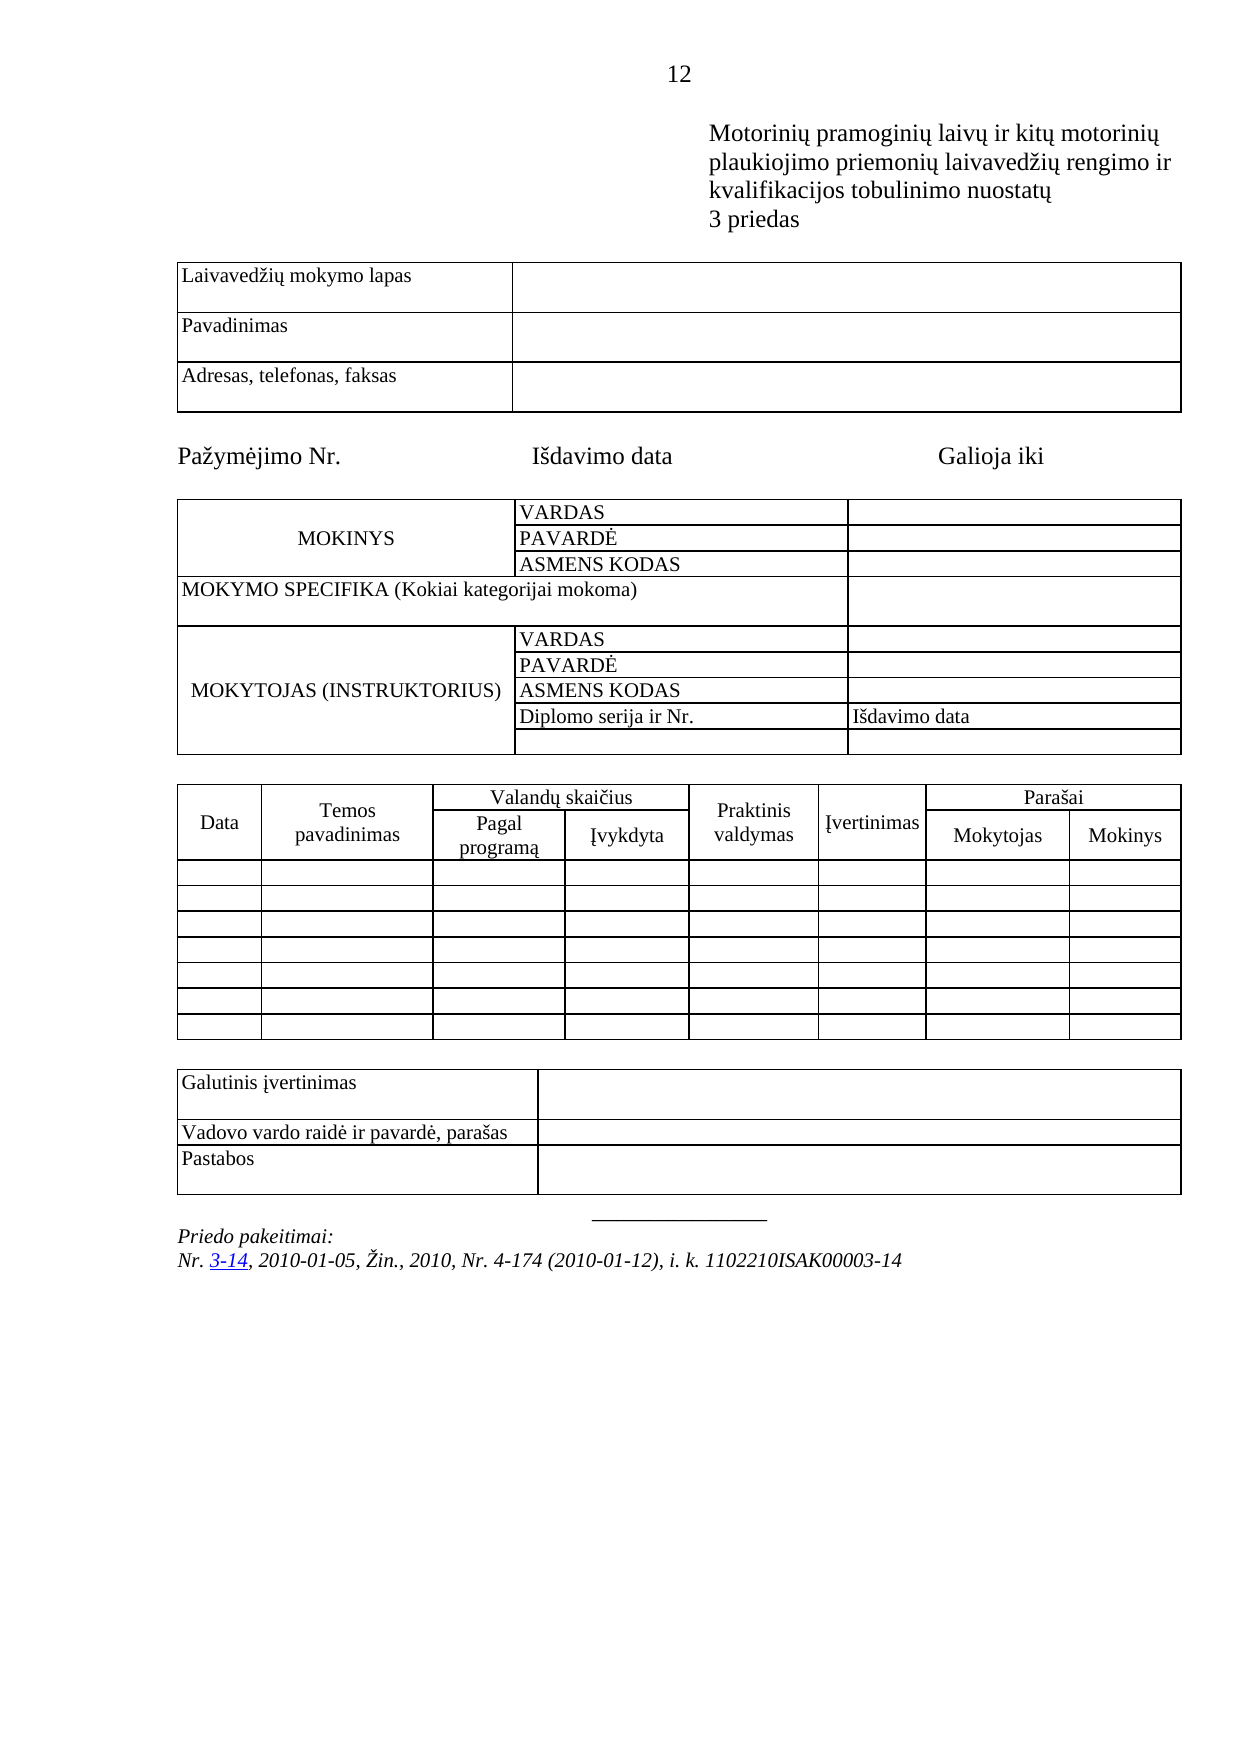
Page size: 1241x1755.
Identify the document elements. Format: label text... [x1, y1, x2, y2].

table_cell [513, 313, 1180, 361]
table_cell PAVARDĖ [516, 653, 847, 677]
table_cell [927, 861, 1069, 885]
table_cell Pastabos [178, 1146, 537, 1194]
table_cell Įvykdyta [566, 811, 688, 859]
table_cell [690, 963, 818, 987]
table_cell [434, 861, 564, 885]
table_cell Mokinys [1070, 811, 1180, 859]
table_cell [262, 1015, 432, 1038]
table_header VARDAS [516, 500, 847, 524]
table_cell [262, 861, 432, 885]
text kvalifikacijos tobulinimo nuostatų [177, 176, 1181, 204]
table_cell [566, 886, 688, 910]
table_cell [849, 577, 1180, 625]
table_cell [566, 989, 688, 1013]
table_cell [1070, 963, 1180, 987]
table_header Valandų skaičius [434, 785, 688, 809]
table_header [849, 500, 1180, 524]
table_cell [690, 1015, 818, 1038]
table_cell [434, 963, 564, 987]
table_cell [434, 1015, 564, 1038]
table_cell Diplomo serija ir Nr. [516, 704, 847, 728]
table_header [539, 1070, 1180, 1118]
table_cell [690, 886, 818, 910]
table_cell Vadovo vardo raidė ir pavardė, parašas [178, 1120, 537, 1144]
table_cell [819, 989, 925, 1013]
table_cell [1070, 886, 1180, 910]
table_header Parašai [927, 785, 1180, 809]
table_cell [1070, 1015, 1180, 1038]
table_cell [178, 1015, 261, 1038]
table_cell [819, 886, 925, 910]
table_header [513, 263, 1180, 312]
table_header Laivavedžių mokymo lapas [178, 263, 512, 312]
table_header Data [178, 785, 261, 859]
table_cell [434, 938, 564, 962]
table_cell [262, 886, 432, 910]
table_cell [1070, 989, 1180, 1013]
table_cell [434, 989, 564, 1013]
table_cell PAVARDĖ [516, 526, 847, 550]
table_header Galutinis įvertinimas [178, 1070, 537, 1118]
table_cell [927, 989, 1069, 1013]
table_cell [539, 1120, 1180, 1144]
table_cell [516, 730, 847, 753]
table_cell [819, 963, 925, 987]
table_cell [849, 552, 1180, 576]
table_header Temos pavadinimas [262, 785, 432, 859]
table_cell [566, 1015, 688, 1038]
table_cell MOKYMO SPECIFIKA (Kokiai kategorijai mokoma) [178, 577, 847, 625]
table_cell [819, 912, 925, 936]
table_cell [178, 861, 261, 885]
text 3 priedas [177, 204, 1181, 233]
table_cell [849, 627, 1180, 651]
text Pažymėjimo Nr. Išdavimo data Galioja iki [177, 441, 1181, 470]
table_cell [819, 1015, 925, 1038]
table_header MOKINYS [178, 500, 514, 576]
table_cell VARDAS [516, 627, 847, 651]
table_cell Adresas, telefonas, faksas [178, 363, 512, 411]
table_cell [849, 730, 1180, 753]
table_cell [539, 1146, 1180, 1194]
table_cell [849, 526, 1180, 550]
table_cell [927, 963, 1069, 987]
table_cell [178, 912, 261, 936]
text Motorinių pramoginių laivų ir kitų motorinių [709, 118, 1181, 147]
table_cell Išdavimo data [849, 704, 1180, 728]
table_cell [819, 938, 925, 962]
table_cell [262, 963, 432, 987]
table_cell ASMENS KODAS [516, 678, 847, 702]
table_cell [927, 886, 1069, 910]
table_cell Pagal programą [434, 811, 564, 859]
table_cell [178, 938, 261, 962]
table_cell [262, 912, 432, 936]
text plaukiojimo priemonių laivavedžių rengimo ir [177, 147, 1181, 176]
table_cell [566, 861, 688, 885]
table_cell [690, 938, 818, 962]
table_cell [927, 938, 1069, 962]
table_cell [1070, 938, 1180, 962]
table_cell [513, 363, 1180, 411]
table_cell [690, 912, 818, 936]
table_cell [178, 963, 261, 987]
table_header Praktinis valdymas [690, 785, 818, 859]
table_header Įvertinimas [819, 785, 925, 859]
text Nr. 3-14, 2010-01-05, Žin., 2010, Nr. 4-174 (2010-01-12), i. k. 1102210ISAK00003-14 [177, 1248, 1181, 1272]
table_cell [927, 1015, 1069, 1038]
table_cell [1070, 912, 1180, 936]
table_cell [262, 989, 432, 1013]
table_cell Pavadinimas [178, 313, 512, 361]
table_cell [434, 912, 564, 936]
table_cell [262, 938, 432, 962]
table_cell [434, 886, 564, 910]
table_cell MOKYTOJAS (INSTRUKTORIUS) [178, 627, 514, 753]
table_cell [849, 678, 1180, 702]
table_cell [178, 989, 261, 1013]
table_cell [566, 963, 688, 987]
table_cell [1070, 861, 1180, 885]
table_cell [690, 861, 818, 885]
table_cell [566, 938, 688, 962]
table_cell ASMENS KODAS [516, 552, 847, 576]
text Priedo pakeitimai: [177, 1224, 1181, 1248]
table_cell [927, 912, 1069, 936]
table_cell [178, 886, 261, 910]
text ______________ [177, 1195, 1181, 1224]
table_cell [690, 989, 818, 1013]
table_cell Mokytojas [927, 811, 1069, 859]
table_cell [819, 861, 925, 885]
table_cell [566, 912, 688, 936]
table_cell [849, 653, 1180, 677]
